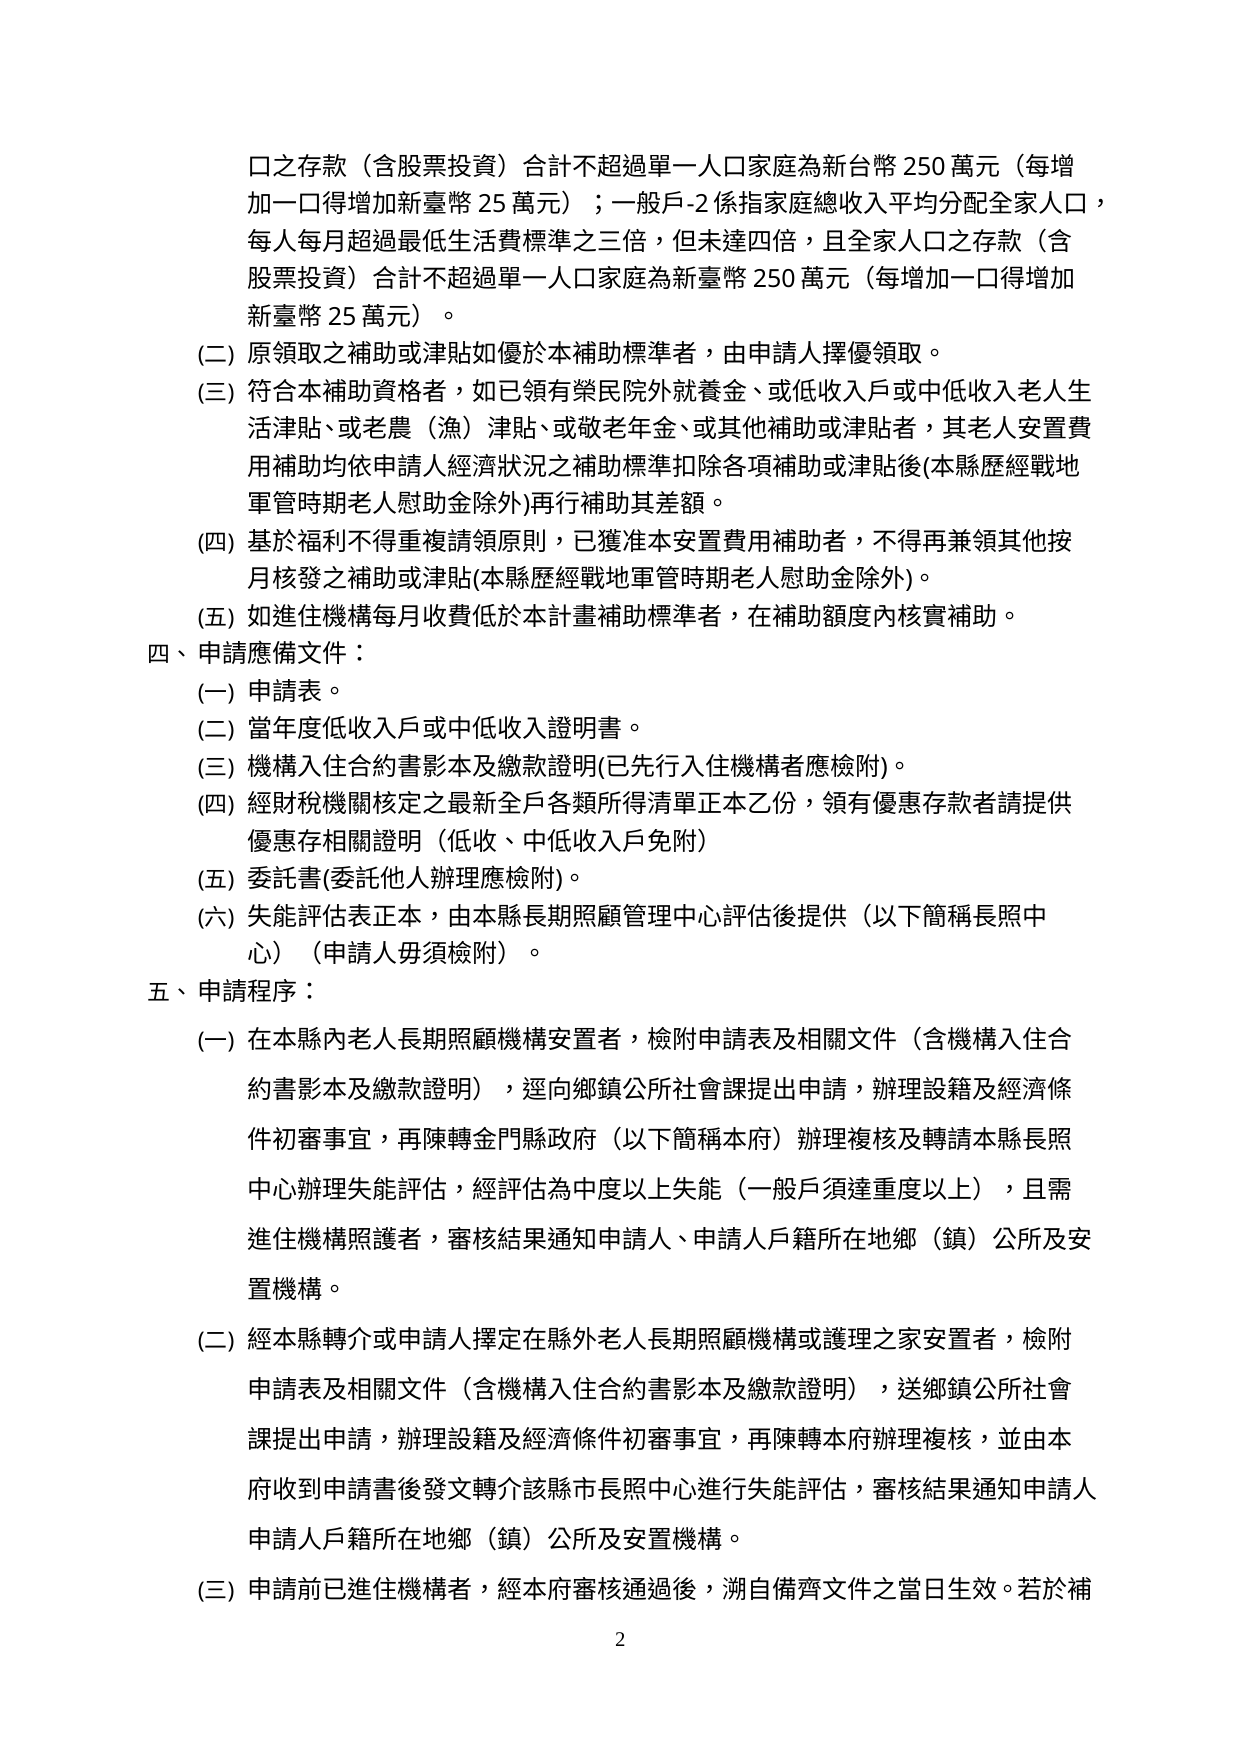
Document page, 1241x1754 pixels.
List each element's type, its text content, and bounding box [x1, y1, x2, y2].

list 申請應備文件： [148, 633, 1092, 671]
list 失能評估表正本，由本縣長期照顧管理中心評估後提供（以下簡稱長照中心）（申請人毋須檢附）。 [198, 896, 1092, 971]
list 經財稅機關核定之最新全戶各類所得清單正本乙份，領有優惠存款者請提供優惠存相關證明（低收、中低收入戶免附） [198, 783, 1092, 858]
list 在本縣內老人長期照顧機構安置者，檢附申請表及相關文件（含機構入住合約書影本及繳款證明），逕向鄉鎮公所社會課提出申請，辦理設籍及經濟條件初審事宜，再陳轉金門縣政府（以下簡稱本府）辦理複核及轉請本縣長照中心辦理失能評估，經評估為中度以上失能（一般戶須達重度以上），且需進住機構照護者，審核結果通知申請人、申請人戶籍所在地鄉（鎮）公所及安置機構。 [198, 1008, 1092, 1308]
list 機構入住合約書影本及繳款證明(已先行入住機構者應檢附)。 [198, 746, 1092, 783]
list 如進住機構每月收費低於本計畫補助標準者，在補助額度內核實補助。 [198, 596, 1092, 633]
list 經濟狀況：低收入戶資格係依據社會救助法之規定；中低收入戶資格係依據中低收入老人生活津貼發給辦法之規定;一般戶-1係指家庭總收入平均分配全家人口，每人每月超過最低生活費標準之二．五倍，但未達三倍，且全家人口之存款（含股票投資）合計不超過單一人口家庭為新台幣250萬元（每增加一口得增加新臺幣25萬元）；一般戶-2係指家庭總收入平均分配全家人口，每人每月超過最低生活費標準之三倍，但未達四倍，且全家人口之存款（含股票投資）合計不超過單一人口家庭為新臺幣250萬元（每增加一口得增加新臺幣25萬元）。 [198, 146, 1092, 333]
list 申請程序： [148, 971, 1092, 1008]
list 原領取之補助或津貼如優於本補助標準者，由申請人擇優領取。 [198, 333, 1092, 371]
list 符合本補助資格者，如已領有榮民院外就養金、或低收入戶或中低收入老人生活津貼、或老農（漁）津貼、或敬老年金、或其他補助或津貼者，其老人安置費用補助均依申請人經濟狀況之補助標準扣除各項補助或津貼後(本縣歷經戰地軍管時期老人慰助金除外)再行補助其差額。 [198, 371, 1092, 521]
list 基於福利不得重複請領原則，已獲准本安置費用補助者，不得再兼領其他按月核發之補助或津貼(本縣歷經戰地軍管時期老人慰助金除外)。 [198, 521, 1092, 596]
list 當年度低收入戶或中低收入證明書。 [198, 708, 1092, 746]
list 經本縣轉介或申請人擇定在縣外老人長期照顧機構或護理之家安置者，檢附申請表及相關文件（含機構入住合約書影本及繳款證明），送鄉鎮公所社會課提出申請，辦理設籍及經濟條件初審事宜，再陳轉本府辦理複核，並由本府收到申請書後發文轉介該縣市長照中心進行失能評估，審核結果通知申請人、申請人戶籍所在地鄉（鎮）公所及安置機構。 [198, 1308, 1092, 1558]
list 申請前已進住機構者，經本府審核通過後，溯自備齊文件之當日生效。若於補 [198, 1558, 1092, 1608]
list 委託書(委託他人辦理應檢附)。 [198, 858, 1092, 896]
list 申請表。 [198, 671, 1092, 708]
